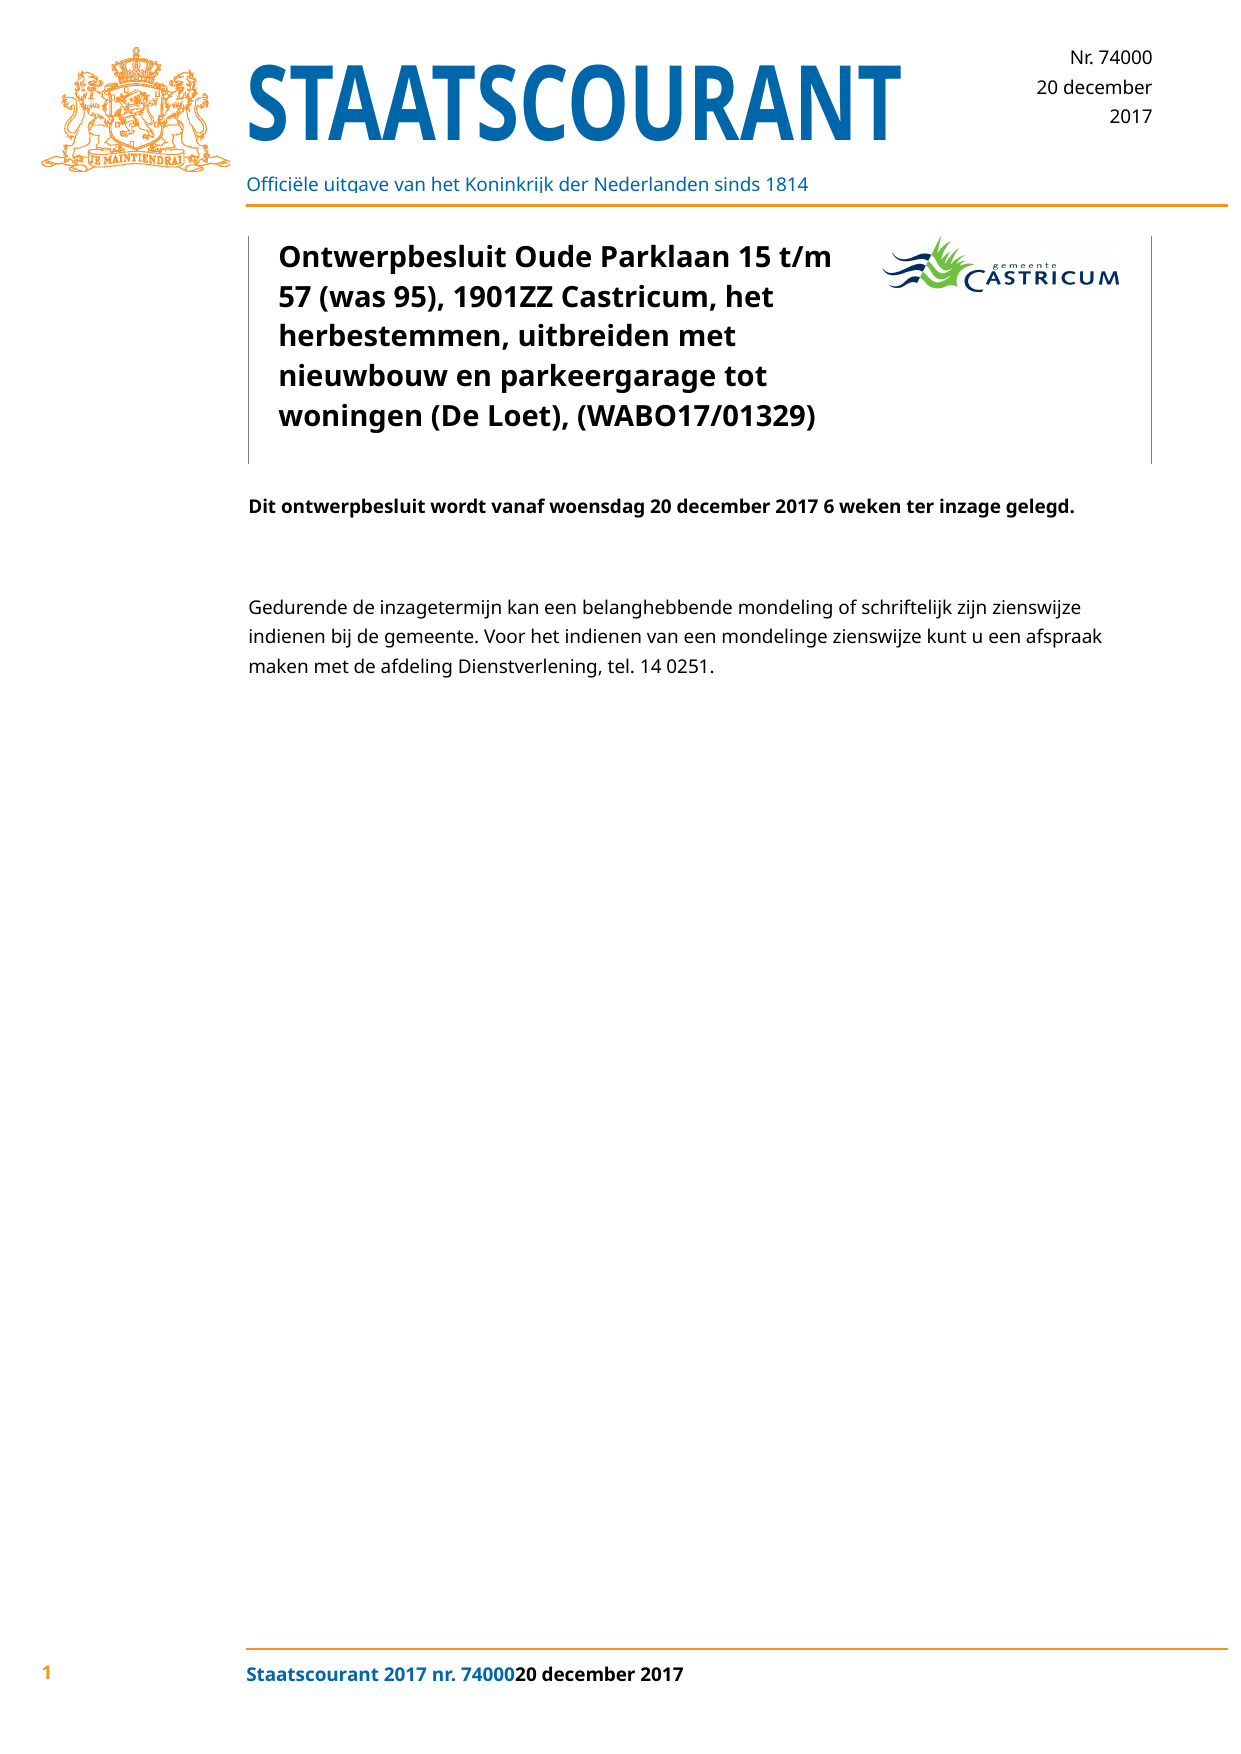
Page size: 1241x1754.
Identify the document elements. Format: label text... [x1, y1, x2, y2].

table_header [850, 236, 1151, 464]
text Gedurende de inzagetermijn kan een belanghebbende mondeling of schriftelijk zijn zienswijze indienen bij de gemeente. Voor het indienen van een mondelinge zienswijze kunt u een afspraak maken met de afdeling Dienstverlening, tel. 14 0251. [248, 594, 1152, 679]
table_header Ontwerpbesluit Oude Parklaan 15 t/m 57 (was 95), 1901ZZ Castricum, het herbestemmen, uitbreiden met nieuwbouw en parkeergarage tot woningen (De Loet), (WABO17/01329) [249, 236, 850, 464]
picture [882, 236, 1119, 292]
picture [41, 47, 231, 172]
text Dit ontwerpbesluit wordt vanaf woensdag 20 december 2017 6 weken ter inzage gelegd. [248, 493, 1152, 519]
